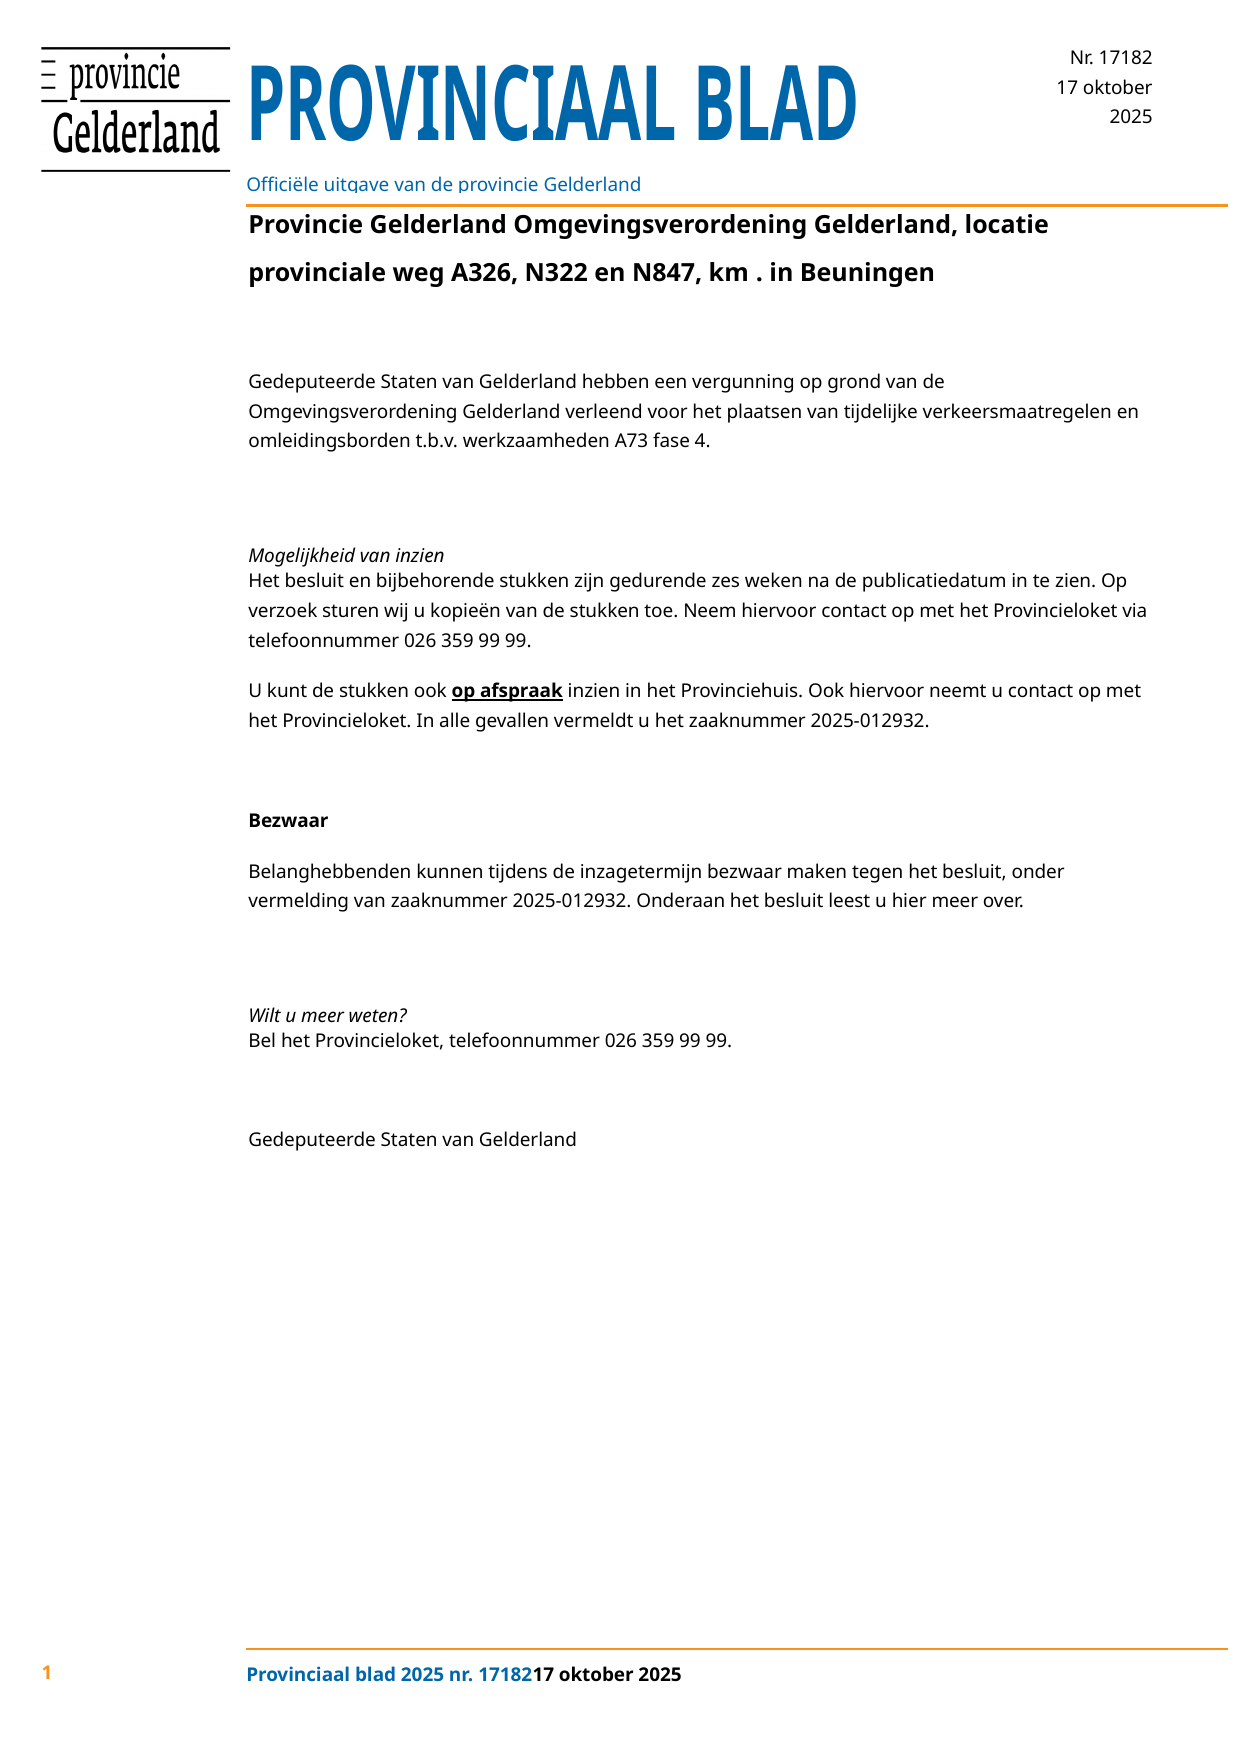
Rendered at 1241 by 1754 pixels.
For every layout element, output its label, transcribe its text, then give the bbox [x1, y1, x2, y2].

text Gedeputeerde Staten van Gelderland hebben een vergunning op grond van de Omgevingsverordening Gelderland verleend voor het plaatsen van tijdelijke verkeersmaatregelen en omleidingsborden t.b.v. werkzaamheden A73 fase 4. [248, 368, 1152, 453]
text Bezwaar [248, 808, 1152, 833]
text Bel het Provincieloket, telefoonnummer 026 359 99 99. [248, 1028, 1152, 1053]
text U kunt de stukken ook op afspraak inzien in het Provinciehuis. Ook hiervoor neemt u contact op met het Provincieloket. In alle gevallen vermeldt u het zaaknummer 2025-012932. [248, 677, 1152, 732]
text Mogelijkheid van inzien [248, 542, 1152, 568]
text Wilt u meer weten? [248, 1002, 1152, 1028]
text Provincie Gelderland Omgevingsverordening Gelderland, locatie provinciale weg A326, N322 en N847, km . in Beuningen [248, 207, 1152, 288]
text Belanghebbenden kunnen tijdens de inzagetermijn bezwaar maken tegen het besluit, onder vermelding van zaaknummer 2025-012932. Onderaan het besluit leest u hier meer over. [248, 858, 1152, 913]
text Het besluit en bijbehorende stukken zijn gedurende zes weken na de publicatiedatum in te zien. Op verzoek sturen wij u kopieën van de stukken toe. Neem hiervoor contact op met het Provincieloket via telefoonnummer 026 359 99 99. [248, 568, 1152, 652]
picture [41, 47, 231, 172]
text Gedeputeerde Staten van Gelderland [248, 1126, 1152, 1152]
